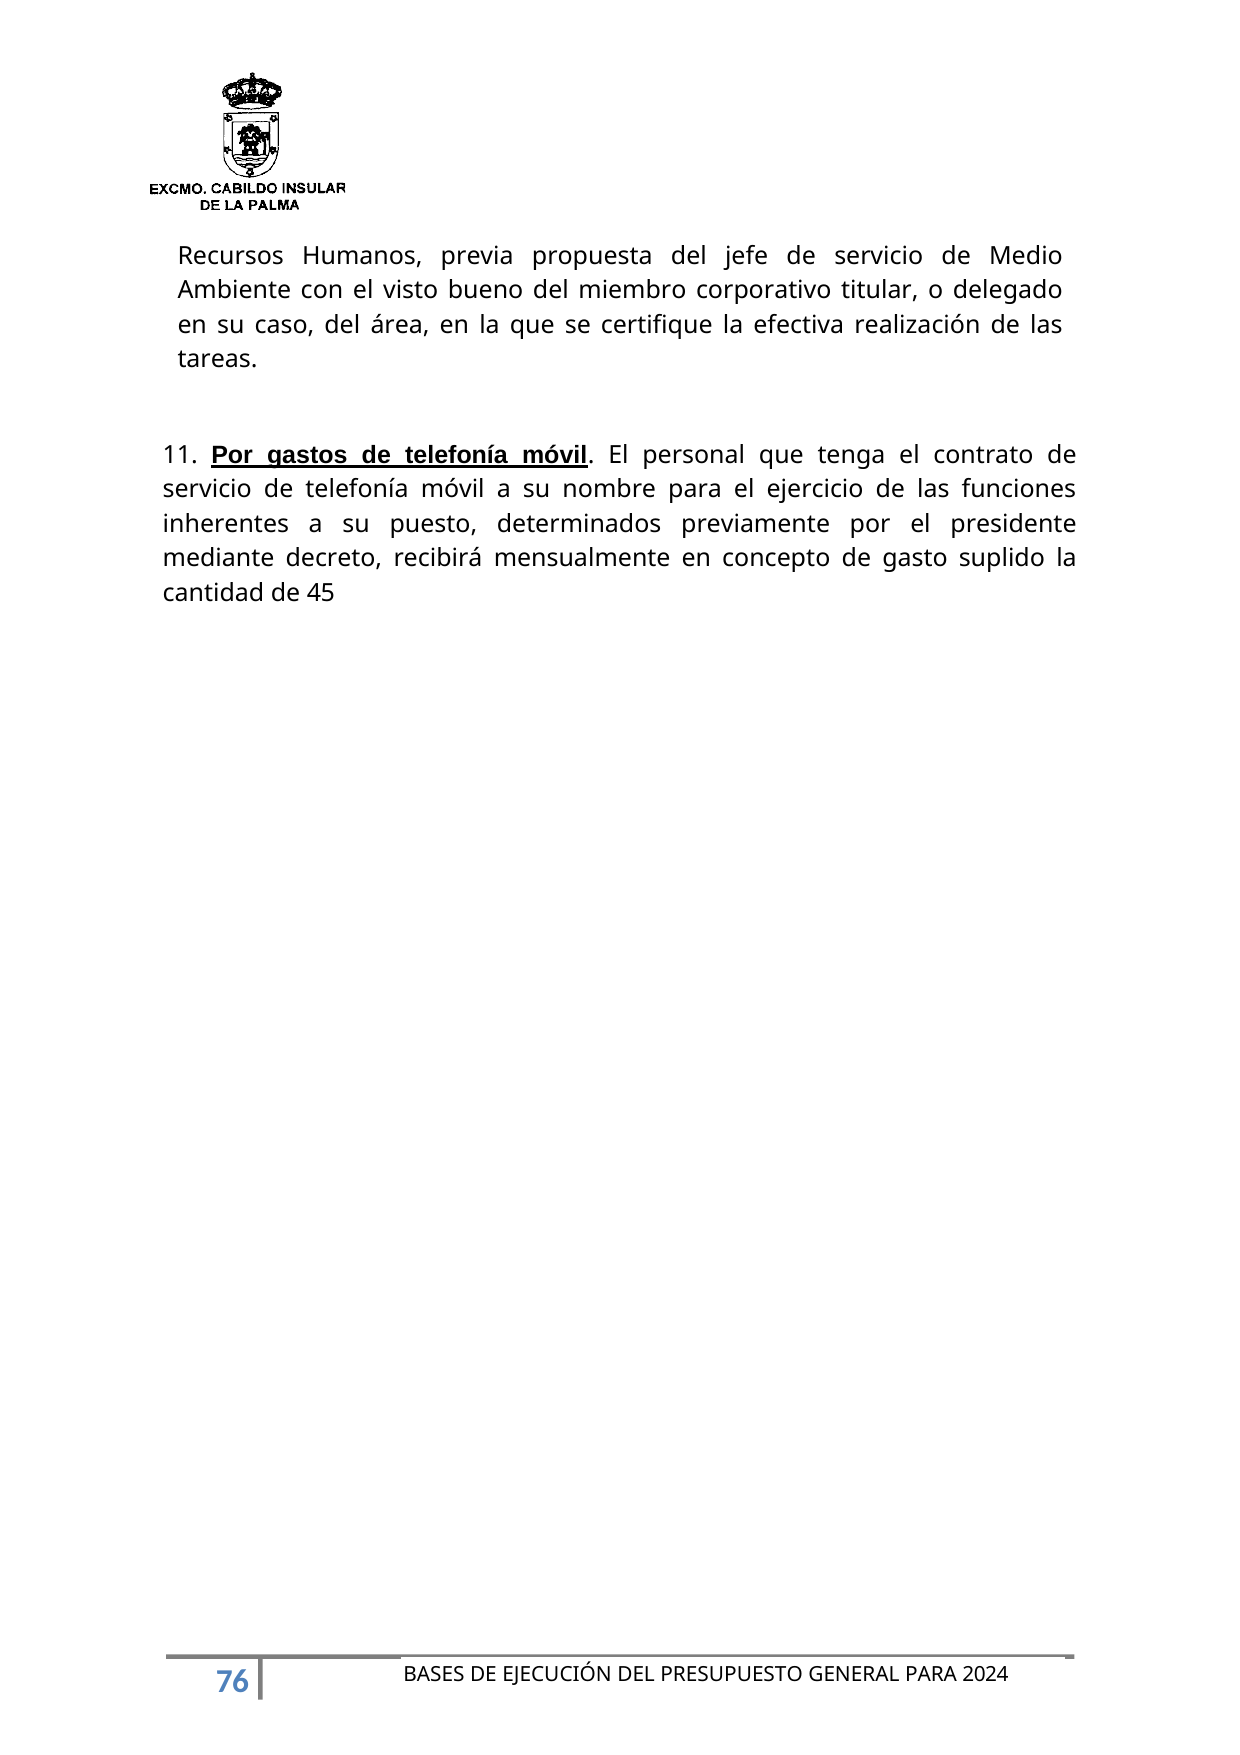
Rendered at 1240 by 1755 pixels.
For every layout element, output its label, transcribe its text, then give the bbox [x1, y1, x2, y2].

text Recursos Humanos, previa propuesta del jefe de servicio de Medio Ambiente con el visto bueno del miembro corporativo titular, o delegado en su caso, del área, en la que se certifique la efectiva realización de las tareas. [177, 238, 1063, 375]
list Por gastos de telefonía móvil. El personal que tenga el contrato de servicio de telefonía móvil a su nombre para el ejercicio de las funciones inherentes a su puesto, determinados previamente por el presidente mediante decreto, recibirá mensualmente en concepto de gasto suplido la cantidad de 45 [162, 437, 1077, 608]
